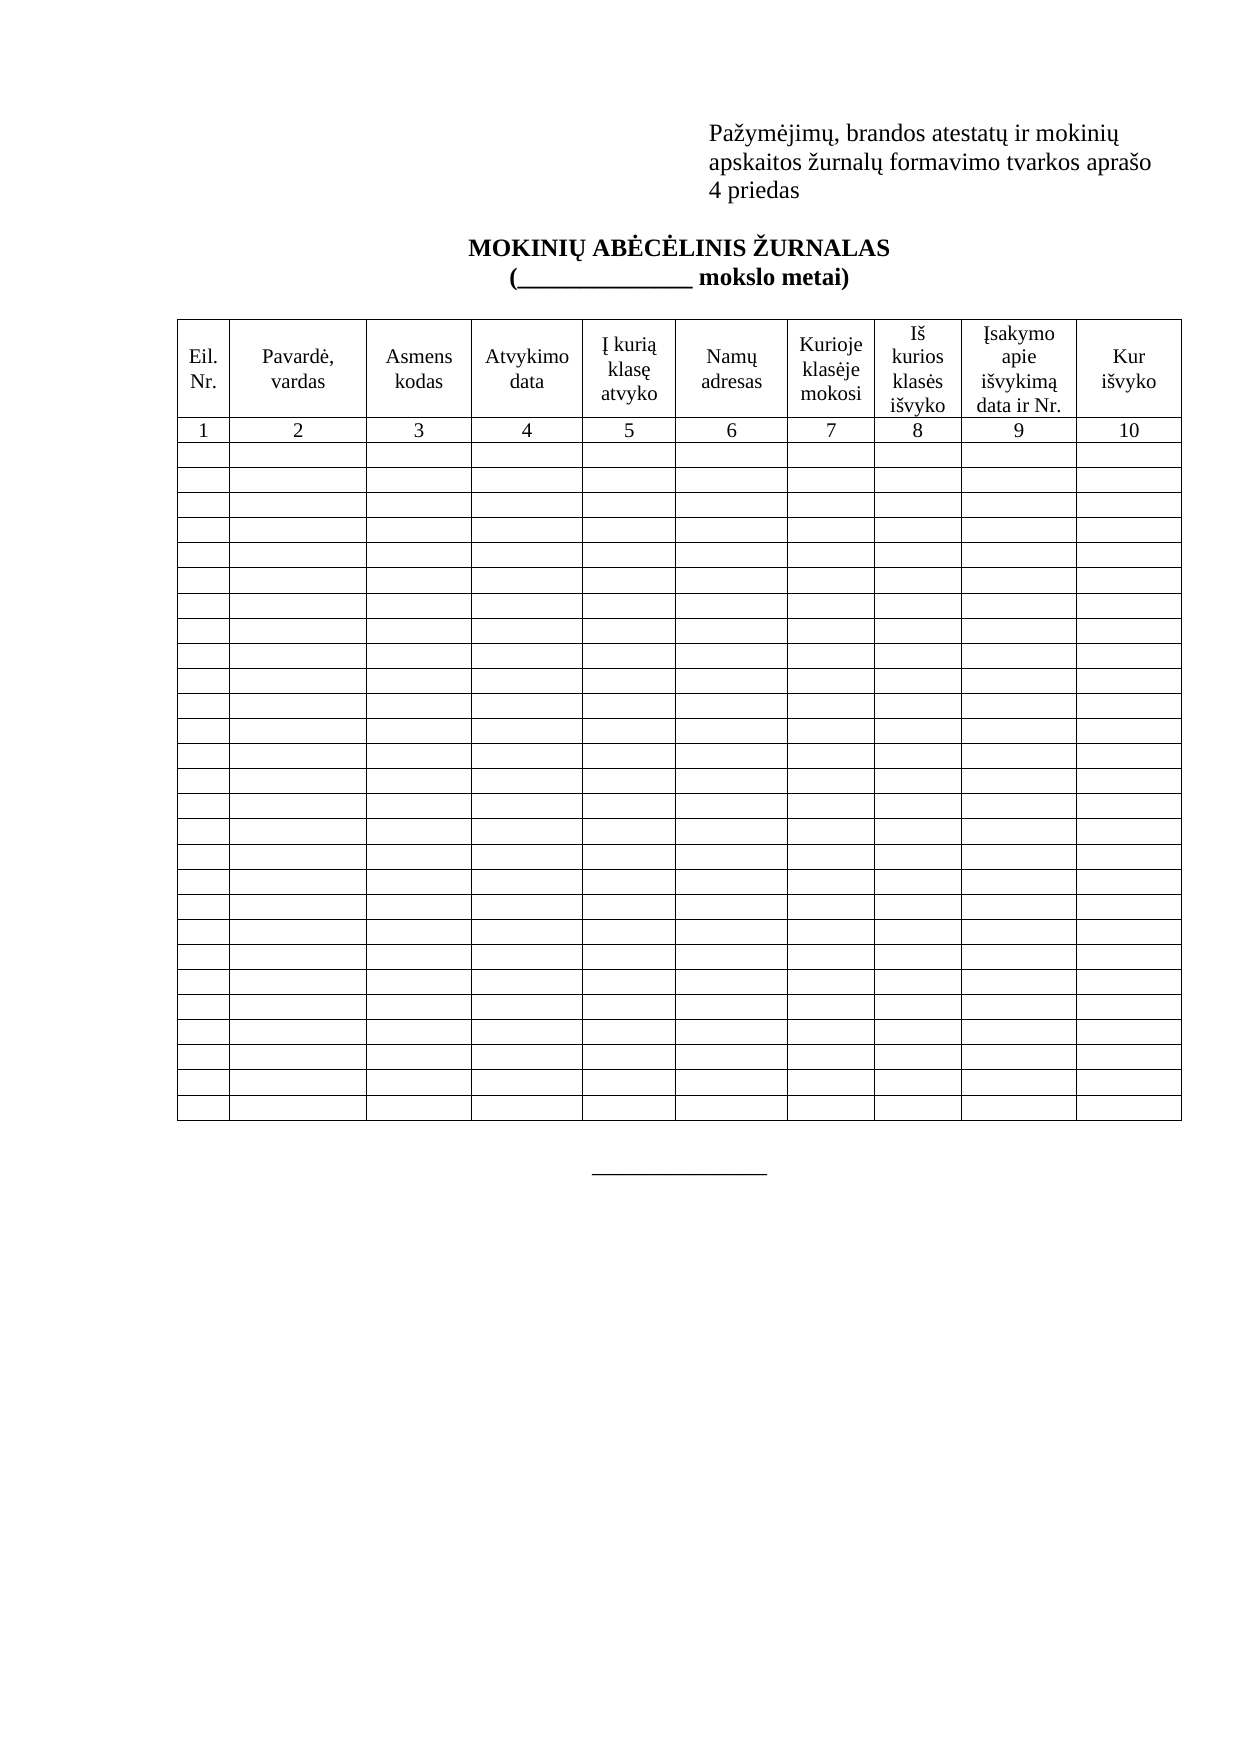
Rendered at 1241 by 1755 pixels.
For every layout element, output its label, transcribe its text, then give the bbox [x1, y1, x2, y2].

table_cell [1077, 920, 1181, 944]
table_cell [367, 769, 471, 793]
table_cell [962, 819, 1076, 843]
table_cell [583, 794, 675, 818]
table_cell [875, 694, 961, 718]
table_cell [367, 619, 471, 643]
table_cell [875, 845, 961, 868]
table_header Į kurią klasę atvyko [583, 320, 675, 417]
table_cell [676, 619, 787, 643]
table_cell [472, 870, 582, 894]
table_cell [875, 594, 961, 617]
table_cell [788, 568, 874, 592]
table_cell [962, 1096, 1076, 1119]
table_cell [230, 493, 366, 517]
table_cell [367, 694, 471, 718]
table_cell [788, 543, 874, 567]
table_cell [178, 493, 229, 517]
table_cell [788, 870, 874, 894]
text 4 priedas [177, 176, 1181, 204]
table_cell [962, 970, 1076, 994]
table_cell [875, 443, 961, 467]
table_cell [230, 794, 366, 818]
table_cell [1077, 468, 1181, 492]
table_cell [230, 1045, 366, 1069]
table_cell [230, 970, 366, 994]
table_cell [472, 518, 582, 542]
table_cell [178, 1045, 229, 1069]
table_cell [583, 920, 675, 944]
table_cell [230, 669, 366, 693]
table_cell [875, 1045, 961, 1069]
table_cell [875, 769, 961, 793]
table_cell [178, 543, 229, 567]
table_cell [230, 468, 366, 492]
table_cell [367, 819, 471, 843]
table_cell [676, 870, 787, 894]
table_cell [367, 1096, 471, 1119]
table_cell [875, 995, 961, 1019]
table_cell [472, 819, 582, 843]
table_cell [178, 594, 229, 617]
table_cell [962, 845, 1076, 868]
table_cell [875, 719, 961, 743]
table_cell [1077, 493, 1181, 517]
table_cell [788, 518, 874, 542]
table_cell [367, 995, 471, 1019]
table_cell [875, 945, 961, 969]
table_cell [875, 1096, 961, 1119]
table_cell [178, 468, 229, 492]
table_cell [676, 543, 787, 567]
table_cell [583, 970, 675, 994]
table_cell [367, 518, 471, 542]
table_cell [1077, 518, 1181, 542]
table_cell [788, 694, 874, 718]
table_cell [962, 543, 1076, 567]
table_cell [472, 995, 582, 1019]
table_cell [583, 1096, 675, 1119]
table_cell [230, 1020, 366, 1044]
table_cell 4 [472, 418, 582, 442]
table_cell [230, 594, 366, 617]
table_cell [676, 920, 787, 944]
table_cell 5 [583, 418, 675, 442]
table_cell [178, 644, 229, 668]
table_cell [676, 594, 787, 617]
table_cell [230, 920, 366, 944]
table_cell 6 [676, 418, 787, 442]
table_cell [367, 644, 471, 668]
table_cell [583, 819, 675, 843]
table_cell [1077, 970, 1181, 994]
table_cell [1077, 619, 1181, 643]
table_cell [178, 845, 229, 868]
table_cell [676, 744, 787, 768]
table_cell [1077, 995, 1181, 1019]
table_cell [367, 493, 471, 517]
table_cell [472, 644, 582, 668]
table_cell [472, 945, 582, 969]
table_cell [1077, 644, 1181, 668]
table_cell [875, 744, 961, 768]
table_cell [178, 719, 229, 743]
text Pažymėjimų, brandos atestatų ir mokinių [177, 118, 1181, 147]
table_cell [583, 995, 675, 1019]
table_cell [676, 493, 787, 517]
table_cell [583, 895, 675, 919]
table_cell [178, 568, 229, 592]
table_cell [676, 995, 787, 1019]
table_cell [676, 845, 787, 868]
table_cell [367, 970, 471, 994]
table_cell [230, 845, 366, 868]
table_cell [472, 669, 582, 693]
table_cell [875, 644, 961, 668]
table_cell [1077, 845, 1181, 868]
table_cell [367, 895, 471, 919]
table_cell [788, 594, 874, 617]
table_cell [788, 468, 874, 492]
table_cell [788, 970, 874, 994]
table_cell [178, 443, 229, 467]
table_header Eil. Nr. [178, 320, 229, 417]
table_cell [788, 945, 874, 969]
table_cell 1 [178, 418, 229, 442]
table_cell [875, 895, 961, 919]
table_cell [472, 970, 582, 994]
table_cell [875, 669, 961, 693]
table_cell [676, 719, 787, 743]
table_cell [472, 1070, 582, 1094]
table_cell [230, 1070, 366, 1094]
table_cell [962, 443, 1076, 467]
table_cell [472, 769, 582, 793]
table_cell [472, 744, 582, 768]
table_cell [676, 568, 787, 592]
table_cell [788, 719, 874, 743]
table_cell [583, 1020, 675, 1044]
table_cell [583, 468, 675, 492]
table_cell [1077, 895, 1181, 919]
table_cell [962, 1045, 1076, 1069]
table_header Asmens kodas [367, 320, 471, 417]
table_cell [472, 543, 582, 567]
table_cell [875, 468, 961, 492]
table_cell [230, 719, 366, 743]
table_cell 3 [367, 418, 471, 442]
table_cell [962, 794, 1076, 818]
table_cell [875, 870, 961, 894]
table_cell [178, 819, 229, 843]
table_cell [230, 995, 366, 1019]
table_cell [788, 769, 874, 793]
table_cell [875, 1020, 961, 1044]
table_cell [178, 870, 229, 894]
table_cell [1077, 744, 1181, 768]
table_cell [472, 895, 582, 919]
table_cell [788, 669, 874, 693]
table_cell [367, 920, 471, 944]
table_cell 10 [1077, 418, 1181, 442]
table_cell [472, 594, 582, 617]
table_cell [583, 493, 675, 517]
table_cell [1077, 568, 1181, 592]
table_header Kurioje klasėje mokosi [788, 320, 874, 417]
table_cell [583, 719, 675, 743]
table_cell [788, 443, 874, 467]
table_cell [875, 518, 961, 542]
table_cell [583, 443, 675, 467]
table_cell [676, 819, 787, 843]
table_cell [676, 945, 787, 969]
table_cell [230, 1096, 366, 1119]
table_cell [583, 769, 675, 793]
table_cell [583, 669, 675, 693]
table_cell [583, 644, 675, 668]
table_cell [962, 719, 1076, 743]
table_cell [367, 443, 471, 467]
table_cell [583, 870, 675, 894]
table_cell [962, 568, 1076, 592]
table_cell [178, 518, 229, 542]
table_cell [875, 920, 961, 944]
table_cell [178, 895, 229, 919]
table_cell [367, 719, 471, 743]
table_cell [583, 845, 675, 868]
table_cell [178, 794, 229, 818]
table_cell [962, 518, 1076, 542]
table_cell [875, 819, 961, 843]
table_header Namų adresas [676, 320, 787, 417]
table_cell [178, 669, 229, 693]
table_cell [676, 443, 787, 467]
table_cell [1077, 594, 1181, 617]
table_cell [788, 744, 874, 768]
table_cell [962, 694, 1076, 718]
table_cell [1077, 1096, 1181, 1119]
table_cell [472, 443, 582, 467]
table_cell [367, 1070, 471, 1094]
table_cell [1077, 769, 1181, 793]
table_cell [367, 845, 471, 868]
table_cell [1077, 1070, 1181, 1094]
table_cell [230, 819, 366, 843]
text ______________ [177, 1149, 1181, 1178]
table_header Pavardė, vardas [230, 320, 366, 417]
table_cell [472, 920, 582, 944]
table_cell [472, 694, 582, 718]
table_cell 8 [875, 418, 961, 442]
table_cell [230, 769, 366, 793]
table_cell [676, 895, 787, 919]
table_cell [367, 1020, 471, 1044]
table_cell [472, 468, 582, 492]
table_cell [875, 543, 961, 567]
table_cell [788, 619, 874, 643]
table_cell 9 [962, 418, 1076, 442]
table_cell [583, 744, 675, 768]
table_cell [472, 845, 582, 868]
table_cell 7 [788, 418, 874, 442]
table_cell [875, 619, 961, 643]
table_cell [367, 543, 471, 567]
table_cell [178, 1020, 229, 1044]
table_cell [472, 719, 582, 743]
table_cell [583, 543, 675, 567]
table_cell [472, 493, 582, 517]
table_cell [230, 694, 366, 718]
table_cell [472, 794, 582, 818]
table_cell [676, 970, 787, 994]
table_cell [676, 1096, 787, 1119]
table_cell [1077, 794, 1181, 818]
text (______________ mokslo metai) [177, 262, 1181, 291]
table_cell [962, 769, 1076, 793]
table_cell [962, 468, 1076, 492]
table_cell [1077, 945, 1181, 969]
table_header Įsakymo apie išvykimą data ir Nr. [962, 320, 1076, 417]
table_cell [962, 945, 1076, 969]
table_cell [676, 669, 787, 693]
table_cell [962, 1070, 1076, 1094]
table_cell [788, 644, 874, 668]
table_cell [367, 1045, 471, 1069]
table_cell [583, 568, 675, 592]
table_cell [583, 945, 675, 969]
table_cell [178, 1096, 229, 1119]
table_cell [178, 920, 229, 944]
table_cell [230, 543, 366, 567]
table_cell [788, 1096, 874, 1119]
table_cell [1077, 1020, 1181, 1044]
table_cell [367, 669, 471, 693]
table_cell [178, 945, 229, 969]
table_cell [788, 819, 874, 843]
table_cell [178, 970, 229, 994]
table_cell [472, 1020, 582, 1044]
table_cell [230, 443, 366, 467]
table_cell [788, 995, 874, 1019]
table_header Atvykimo data [472, 320, 582, 417]
table_cell [367, 568, 471, 592]
table_cell [788, 895, 874, 919]
table_cell [676, 1045, 787, 1069]
table_cell [583, 1070, 675, 1094]
table_cell [367, 870, 471, 894]
table_cell [676, 769, 787, 793]
table_cell [367, 468, 471, 492]
table_cell [788, 1020, 874, 1044]
table_cell [788, 845, 874, 868]
table_cell [1077, 819, 1181, 843]
table_cell [178, 769, 229, 793]
table_cell [230, 895, 366, 919]
table_cell [788, 1070, 874, 1094]
table_cell [367, 744, 471, 768]
table_cell [178, 995, 229, 1019]
table_cell [1077, 719, 1181, 743]
table_cell [962, 594, 1076, 617]
table_cell [962, 870, 1076, 894]
table_cell [962, 669, 1076, 693]
table_cell [472, 1096, 582, 1119]
table_cell [676, 644, 787, 668]
table_cell [962, 995, 1076, 1019]
table_cell [788, 794, 874, 818]
text MOKINIŲ ABĖCĖLINIS ŽURNALAS [177, 233, 1181, 262]
table_cell [178, 744, 229, 768]
table_cell [230, 568, 366, 592]
text apskaitos žurnalų formavimo tvarkos aprašo [177, 147, 1181, 176]
table_cell [583, 518, 675, 542]
table_cell [230, 644, 366, 668]
table_cell [472, 1045, 582, 1069]
table_cell [875, 568, 961, 592]
table_cell [788, 1045, 874, 1069]
table_cell [367, 794, 471, 818]
table_cell [962, 619, 1076, 643]
table_cell [583, 1045, 675, 1069]
table_cell [676, 1020, 787, 1044]
table_cell [230, 945, 366, 969]
table_cell [230, 619, 366, 643]
table_header Kur išvyko [1077, 320, 1181, 417]
table_cell [875, 493, 961, 517]
table_cell [788, 920, 874, 944]
table_cell 2 [230, 418, 366, 442]
table_cell [178, 619, 229, 643]
table_cell [472, 619, 582, 643]
table_cell [676, 468, 787, 492]
table_cell [230, 744, 366, 768]
table_cell [1077, 694, 1181, 718]
table_cell [367, 594, 471, 617]
table_cell [1077, 870, 1181, 894]
table_cell [676, 794, 787, 818]
table_cell [676, 694, 787, 718]
table_cell [788, 493, 874, 517]
table_cell [875, 794, 961, 818]
table_cell [875, 970, 961, 994]
table_cell [230, 870, 366, 894]
table_cell [962, 920, 1076, 944]
table_cell [962, 493, 1076, 517]
table_header Iš kurios klasės išvyko [875, 320, 961, 417]
table_cell [1077, 543, 1181, 567]
table_cell [676, 518, 787, 542]
table_cell [962, 895, 1076, 919]
table_cell [962, 1020, 1076, 1044]
table_cell [367, 945, 471, 969]
table_cell [1077, 1045, 1181, 1069]
table_cell [1077, 443, 1181, 467]
table_cell [583, 694, 675, 718]
table_cell [472, 568, 582, 592]
table_cell [230, 518, 366, 542]
table_cell [875, 1070, 961, 1094]
table_cell [962, 744, 1076, 768]
table_cell [178, 694, 229, 718]
table_cell [178, 1070, 229, 1094]
table_cell [962, 644, 1076, 668]
table_cell [676, 1070, 787, 1094]
table_cell [1077, 669, 1181, 693]
table_cell [583, 619, 675, 643]
table_cell [583, 594, 675, 617]
